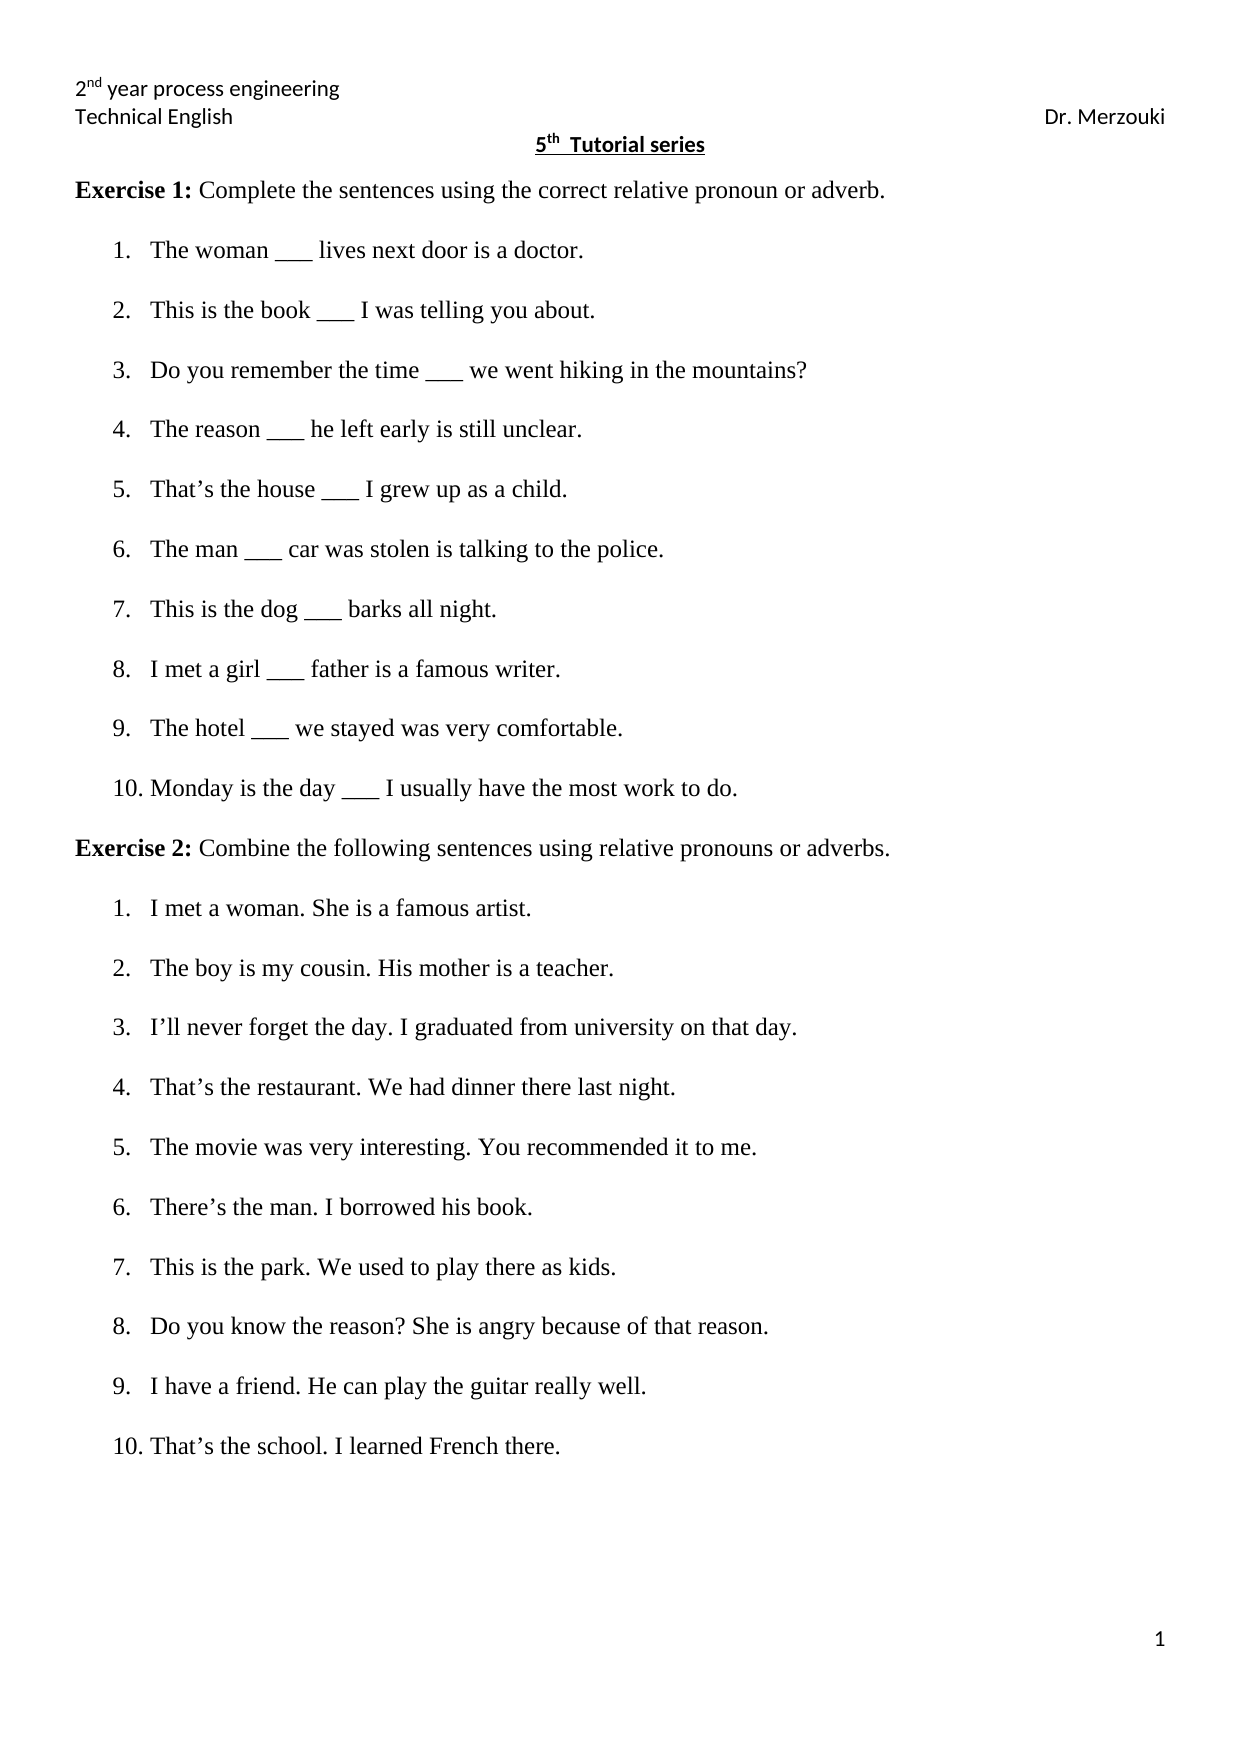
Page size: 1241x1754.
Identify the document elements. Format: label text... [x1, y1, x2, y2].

list The woman ___ lives next door is a doctor. [112, 235, 1165, 264]
list The movie was very interesting. You recommended it to me. [112, 1132, 1165, 1161]
text Exercise 1: Complete the sentences using the correct relative pronoun or adverb. [75, 175, 1165, 204]
list I’ll never forget the day. I graduated from university on that day. [112, 1012, 1165, 1041]
list This is the book ___ I was telling you about. [112, 295, 1165, 324]
list That’s the restaurant. We had dinner there last night. [112, 1072, 1165, 1101]
list The man ___ car was stolen is talking to the police. [112, 534, 1165, 563]
list The reason ___ he left early is still unclear. [112, 414, 1165, 443]
list I met a girl ___ father is a famous writer. [112, 654, 1165, 682]
list That’s the house ___ I grew up as a child. [112, 474, 1165, 503]
list Do you remember the time ___ we went hiking in the mountains? [112, 355, 1165, 383]
text Exercise 2: Combine the following sentences using relative pronouns or adverbs. [75, 833, 1165, 862]
text 5th Tutorial series [75, 130, 1165, 158]
list That’s the school. I learned French there. [112, 1431, 1165, 1460]
list Do you know the reason? She is angry because of that reason. [112, 1311, 1165, 1340]
list This is the dog ___ barks all night. [112, 594, 1165, 623]
list There’s the man. I borrowed his book. [112, 1192, 1165, 1221]
list I met a woman. She is a famous artist. [112, 893, 1165, 922]
list This is the park. We used to play there as kids. [112, 1252, 1165, 1280]
list The hotel ___ we stayed was very comfortable. [112, 713, 1165, 742]
list Monday is the day ___ I usually have the most work to do. [112, 773, 1165, 802]
list The boy is my cousin. His mother is a teacher. [112, 953, 1165, 981]
list I have a friend. He can play the guitar really well. [112, 1371, 1165, 1400]
